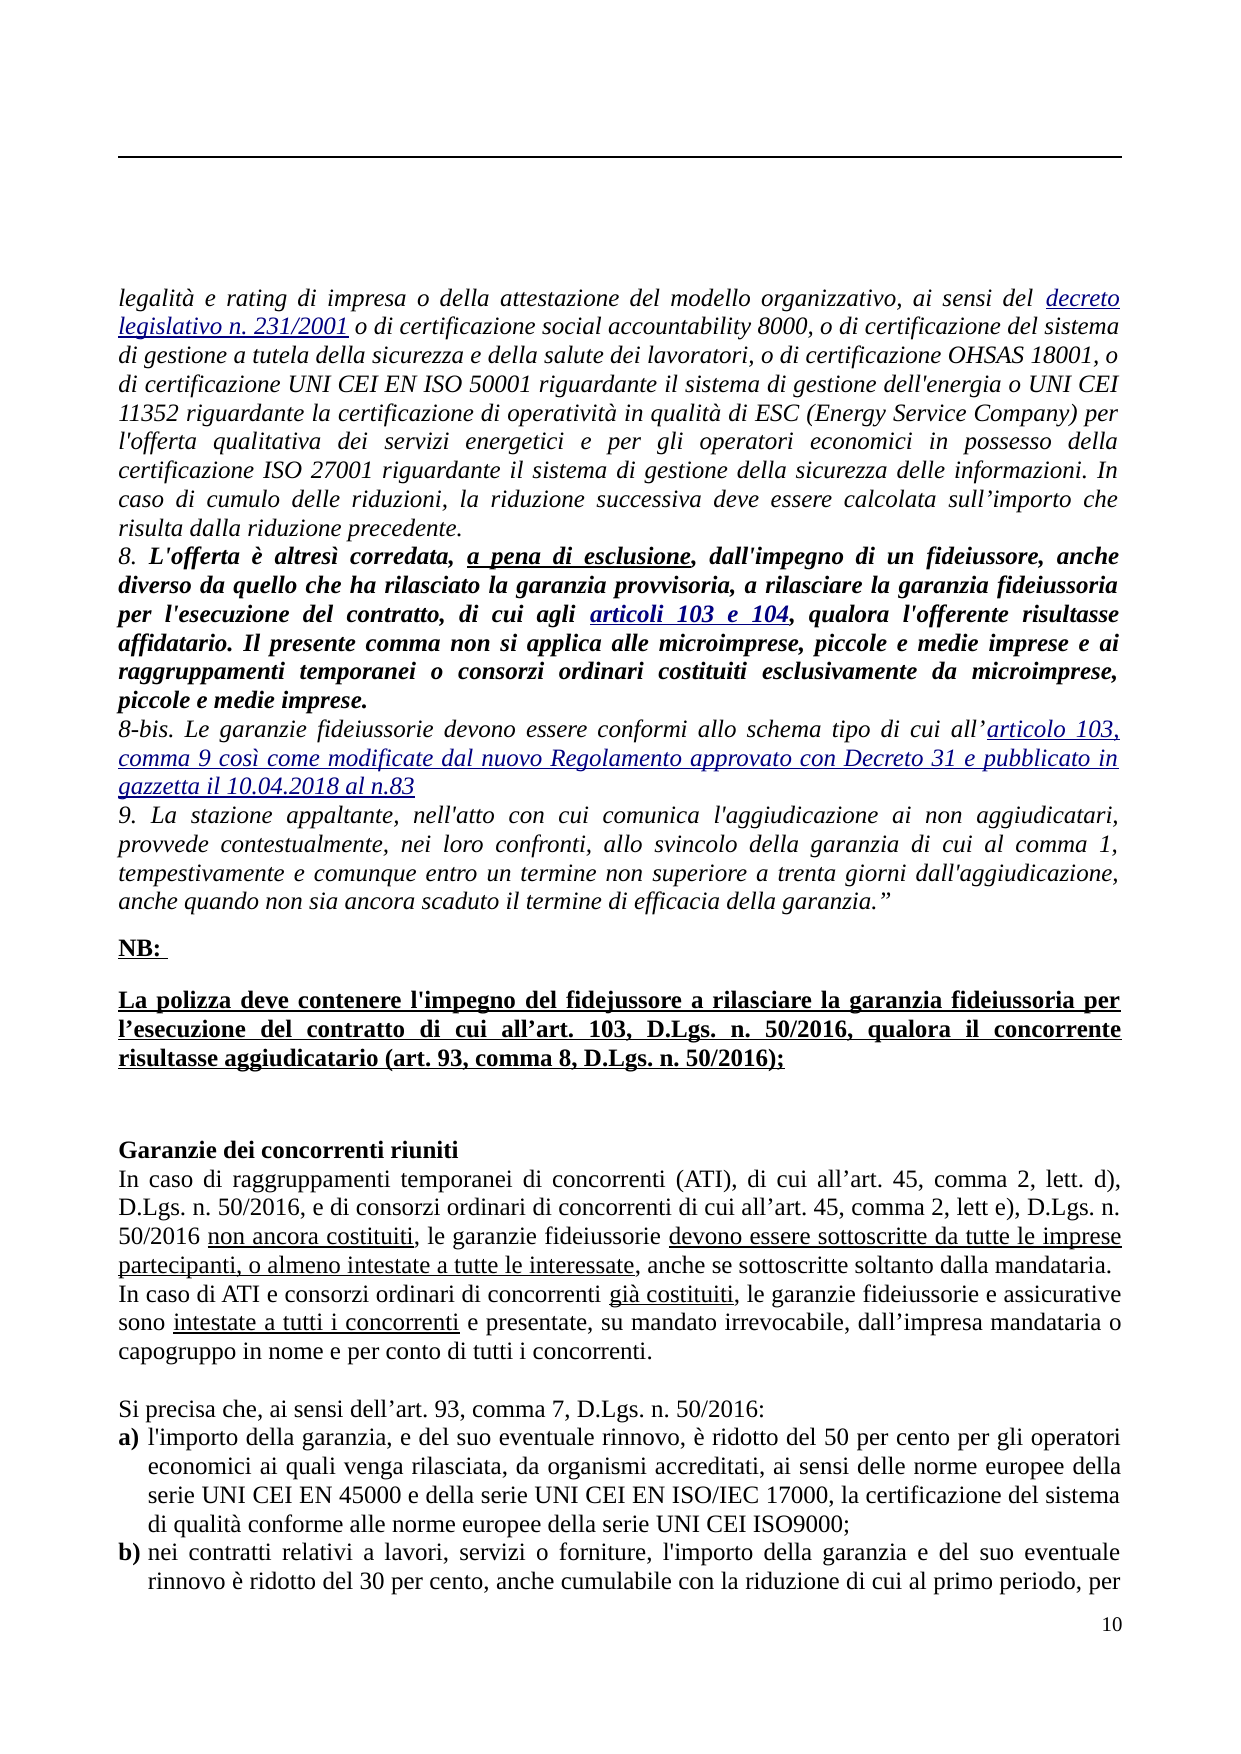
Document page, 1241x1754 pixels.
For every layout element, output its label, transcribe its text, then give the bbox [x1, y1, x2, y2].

text In caso di ATI e consorzi ordinari di concorrenti già costituiti, le garanzie fideiussorie e assicurative sono intestate a tutti i concorrenti e presentate, su mandato irrevocabile, dall’impresa mandataria o capogruppo in nome e per conto di tutti i concorrenti. [118, 1279, 1122, 1365]
list l'importo della garanzia, e del suo eventuale rinnovo, è ridotto del 50 per cento per gli operatori economici ai quali venga rilasciata, da organismi accreditati, ai sensi delle norme europee della serie UNI CEI EN 45000 e della serie UNI CEI EN ISO/IEC 17000, la certificazione del sistema di qualità conforme alle norme europee della serie UNI CEI ISO9000; [118, 1422, 1122, 1537]
text legalità e rating di impresa o della attestazione del modello organizzativo, ai sensi del decreto legislativo n. 231/2001 o di certificazione social accountability 8000, o di certificazione del sistema di gestione a tutela della sicurezza e della salute dei lavoratori, o di certificazione OHSAS 18001, o di certificazione UNI CEI EN ISO 50001 riguardante il sistema di gestione dell'energia o UNI CEI 11352 riguardante la certificazione di operatività in qualità di ESC (Energy Service Company) per l'offerta qualitativa dei servizi energetici e per gli operatori economici in possesso della certificazione ISO 27001 riguardante il sistema di gestione della sicurezza delle informazioni. In caso di cumulo delle riduzioni, la riduzione successiva deve essere calcolata sull’importo che risulta dalla riduzione precedente. [118, 283, 1122, 541]
text 8. L'offerta è altresì corredata, a pena di esclusione, dall'impegno di un fideiussore, anche diverso da quello che ha rilasciato la garanzia provvisoria, a rilasciare la garanzia fideiussoria per l'esecuzione del contratto, di cui agli articoli 103 e 104, qualora l'offerente risultasse affidatario. Il presente comma non si applica alle microimprese, piccole e medie imprese e ai raggruppamenti temporanei o consorzi ordinari costituiti esclusivamente da microimprese, piccole e medie imprese. [118, 541, 1122, 714]
text NB: [118, 933, 1122, 962]
list nei contratti relativi a lavori, servizi o forniture, l'importo della garanzia e del suo eventuale rinnovo è ridotto del 30 per cento, anche cumulabile con la riduzione di cui al primo periodo, per [118, 1537, 1122, 1595]
text Si precisa che, ai sensi dell’art. 93, comma 7, D.Lgs. n. 50/2016: [118, 1394, 1122, 1422]
text La polizza deve contenere l'impegno del fidejussore a rilasciare la garanzia fideiussoria per l’esecuzione del contratto di cui all’art. 103, D.Lgs. n. 50/2016, qualora il concorrente [118, 985, 1122, 1039]
text 8-bis. Le garanzie fideiussorie devono essere conformi allo schema tipo di cui all’articolo 103, comma 9 così come modificate dal nuovo Regolamento approvato con Decreto 31 e pubblicato in gazzetta il 10.04.2018 al n.83 [118, 714, 1122, 800]
text 9. La stazione appaltante, nell'atto con cui comunica l'aggiudicazione ai non aggiudicatari, provvede contestualmente, nei loro confronti, allo svincolo della garanzia di cui al comma 1, tempestivamente e comunque entro un termine non superiore a trenta giorni dall'aggiudicazione, anche quando non sia ancora scaduto il termine di efficacia della garanzia.” [118, 800, 1122, 915]
text risultasse aggiudicatario (art. 93, comma 8, D.Lgs. n. 50/2016); [118, 1040, 1122, 1071]
text Garanzie dei concorrenti riuniti [118, 1135, 1122, 1164]
text In caso di raggruppamenti temporanei di concorrenti (ATI), di cui all’art. 45, comma 2, lett. d), D.Lgs. n. 50/2016, e di consorzi ordinari di concorrenti di cui all’art. 45, comma 2, lett e), D.Lgs. n. 50/2016 non ancora costituiti, le garanzie fideiussorie devono essere sottoscritte da tutte le imprese partecipanti, o almeno intestate a tutte le interessate, anche se sottoscritte soltanto dalla mandataria. [118, 1164, 1122, 1279]
